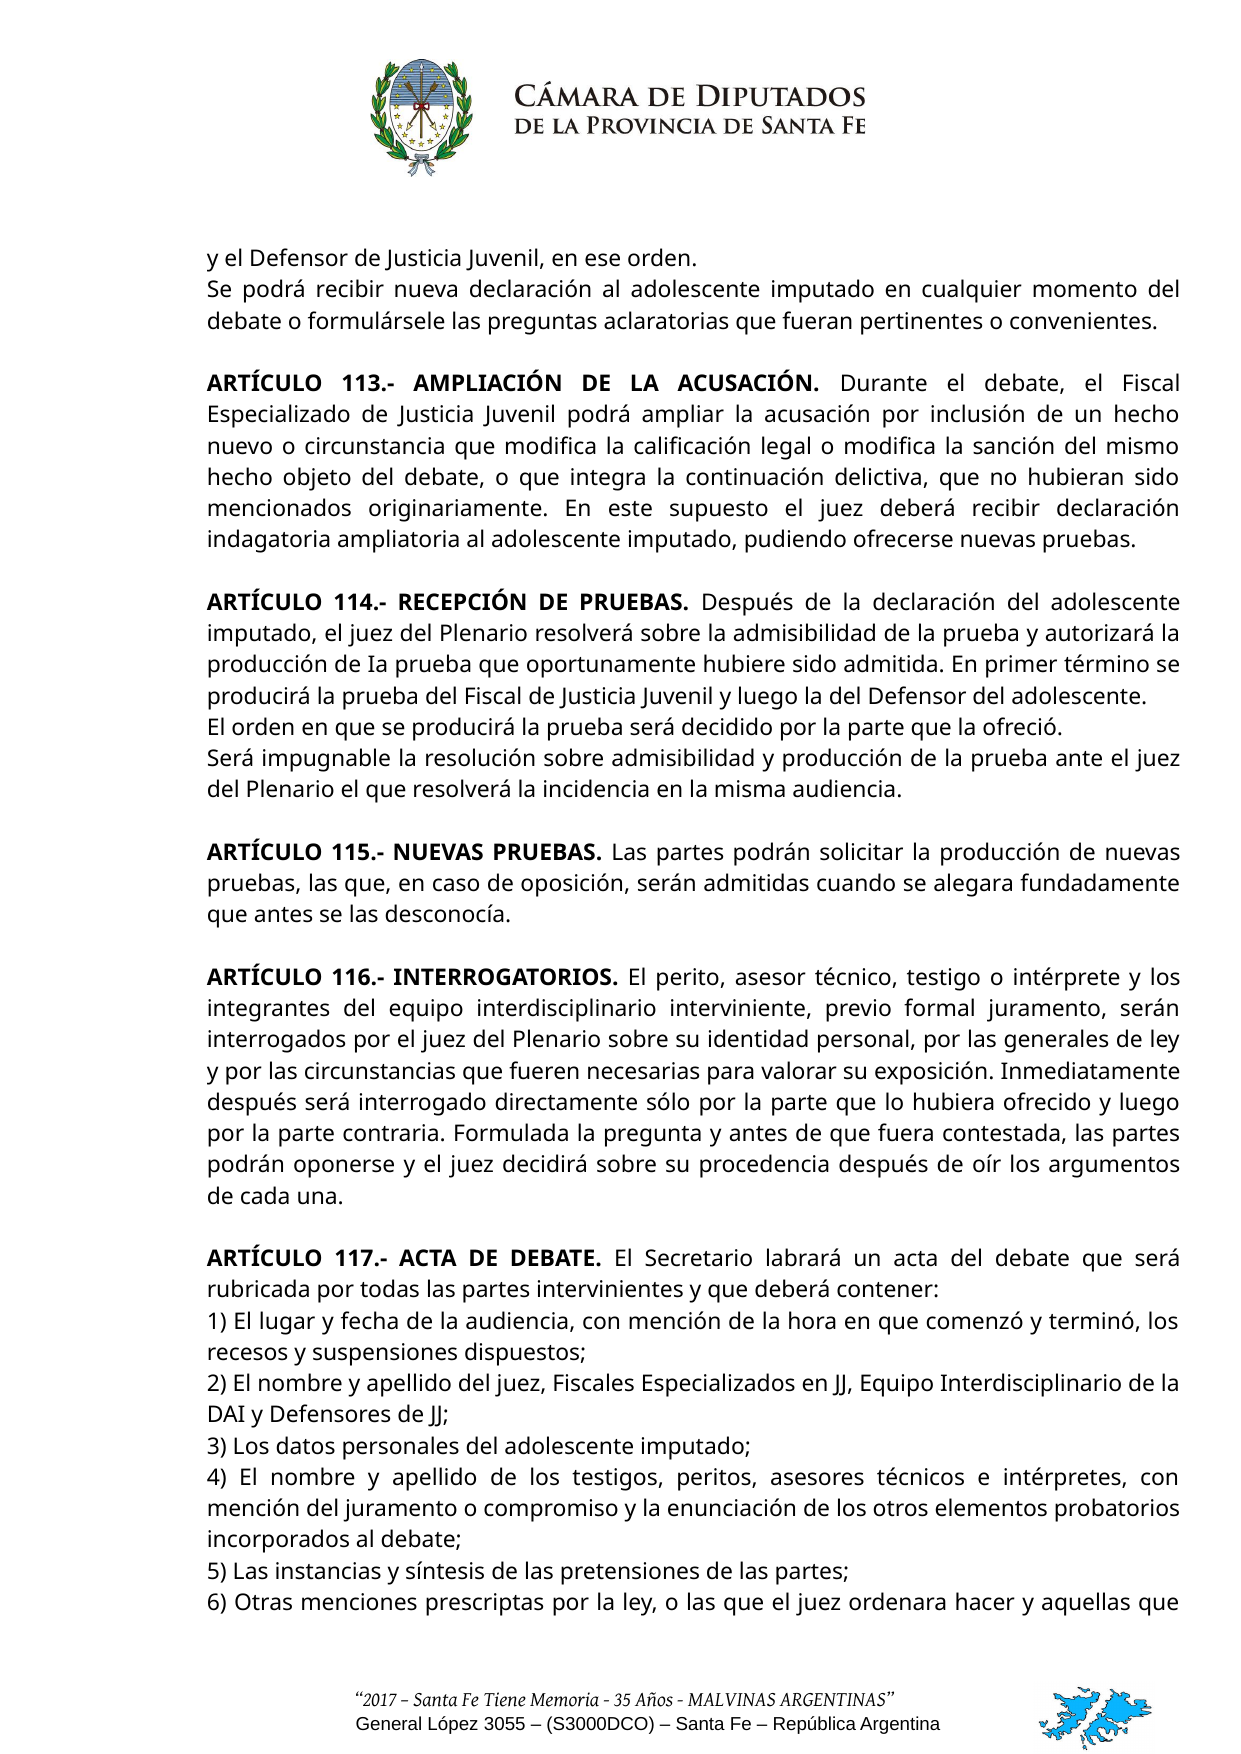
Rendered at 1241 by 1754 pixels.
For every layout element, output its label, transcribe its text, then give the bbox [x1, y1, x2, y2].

text 3) Los datos personales del adolescente imputado; [207, 1430, 1181, 1461]
text ARTÍCULO 113.- AMPLIACIÓN DE LA ACUSACIÓN. Durante el debate, el Fiscal Especializado de Justicia Juvenil podrá ampliar la acusación por inclusión de un hecho nuevo o circunstancia que modifica la calificación legal o modifica la sanción del mismo hecho objeto del debate, o que integra la continuación delictiva, que no hubieran sido mencionados originariamente. En este supuesto el juez deberá recibir declaración indagatoria ampliatoria al adolescente imputado, pudiendo ofrecerse nuevas pruebas. [207, 367, 1181, 555]
text 6) Otras menciones prescriptas por la ley, o las que el juez ordenara hacer y aquellas que [207, 1586, 1181, 1617]
text 4) El nombre y apellido de los testigos, peritos, asesores técnicos e intérpretes, con mención del juramento o compromiso y la enunciación de los otros elementos probatorios incorporados al debate; [207, 1461, 1181, 1555]
text El orden en que se producirá la prueba será decidido por la parte que la ofreció. [207, 711, 1181, 742]
text ARTÍCULO 115.- NUEVAS PRUEBAS. Las partes podrán solicitar la producción de nuevas pruebas, las que, en caso de oposición, serán admitidas cuando se alegara fundadamente que antes se las desconocía. [207, 836, 1181, 930]
text Se podrá recibir nueva declaración al adolescente imputado en cualquier momento del debate o formulársele las preguntas aclaratorias que fueran pertinentes o convenientes. [207, 273, 1181, 336]
text ARTÍCULO 117.- ACTA DE DEBATE. El Secretario labrará un acta del debate que será rubricada por todas las partes intervinientes y que deberá contener: [207, 1242, 1181, 1305]
text ARTÍCULO 114.- RECEPCIÓN DE PRUEBAS. Después de la declaración del adolescente imputado, el juez del Plenario resolverá sobre la admisibilidad de la prueba y autorizará la producción de Ia prueba que oportunamente hubiere sido admitida. En primer término se producirá la prueba del Fiscal de Justicia Juvenil y luego la del Defensor del adolescente. [207, 586, 1181, 711]
text Será impugnable la resolución sobre admisibilidad y producción de la prueba ante el juez del Plenario el que resolverá la incidencia en la misma audiencia. [207, 742, 1181, 805]
picture [1032, 1681, 1155, 1754]
text ARTÍCULO 116.- INTERROGATORIOS. El perito, asesor técnico, testigo o intérprete y los integrantes del equipo interdisciplinario interviniente, previo formal juramento, serán interrogados por el juez del Plenario sobre su identidad personal, por las generales de ley y por las circunstancias que fueren necesarias para valorar su exposición. Inmediatamente después será interrogado directamente sólo por la parte que lo hubiera ofrecido y luego por la parte contraria. Formulada la pregunta y antes de que fuera contestada, las partes podrán oponerse y el juez decidirá sobre su procedencia después de oír los argumentos de cada una. [207, 961, 1181, 1211]
text 2) El nombre y apellido del juez, Fiscales Especializados en JJ, Equipo Interdisciplinario de la DAI y Defensores de JJ; [207, 1367, 1181, 1430]
text y el Defensor de Justicia Juvenil, en ese orden. [207, 242, 1181, 273]
picture [370, 59, 866, 181]
text 5) Las instancias y síntesis de las pretensiones de las partes; [207, 1555, 1181, 1586]
text 1) El lugar y fecha de la audiencia, con mención de la hora en que comenzó y terminó, los recesos y suspensiones dispuestos; [207, 1305, 1181, 1367]
